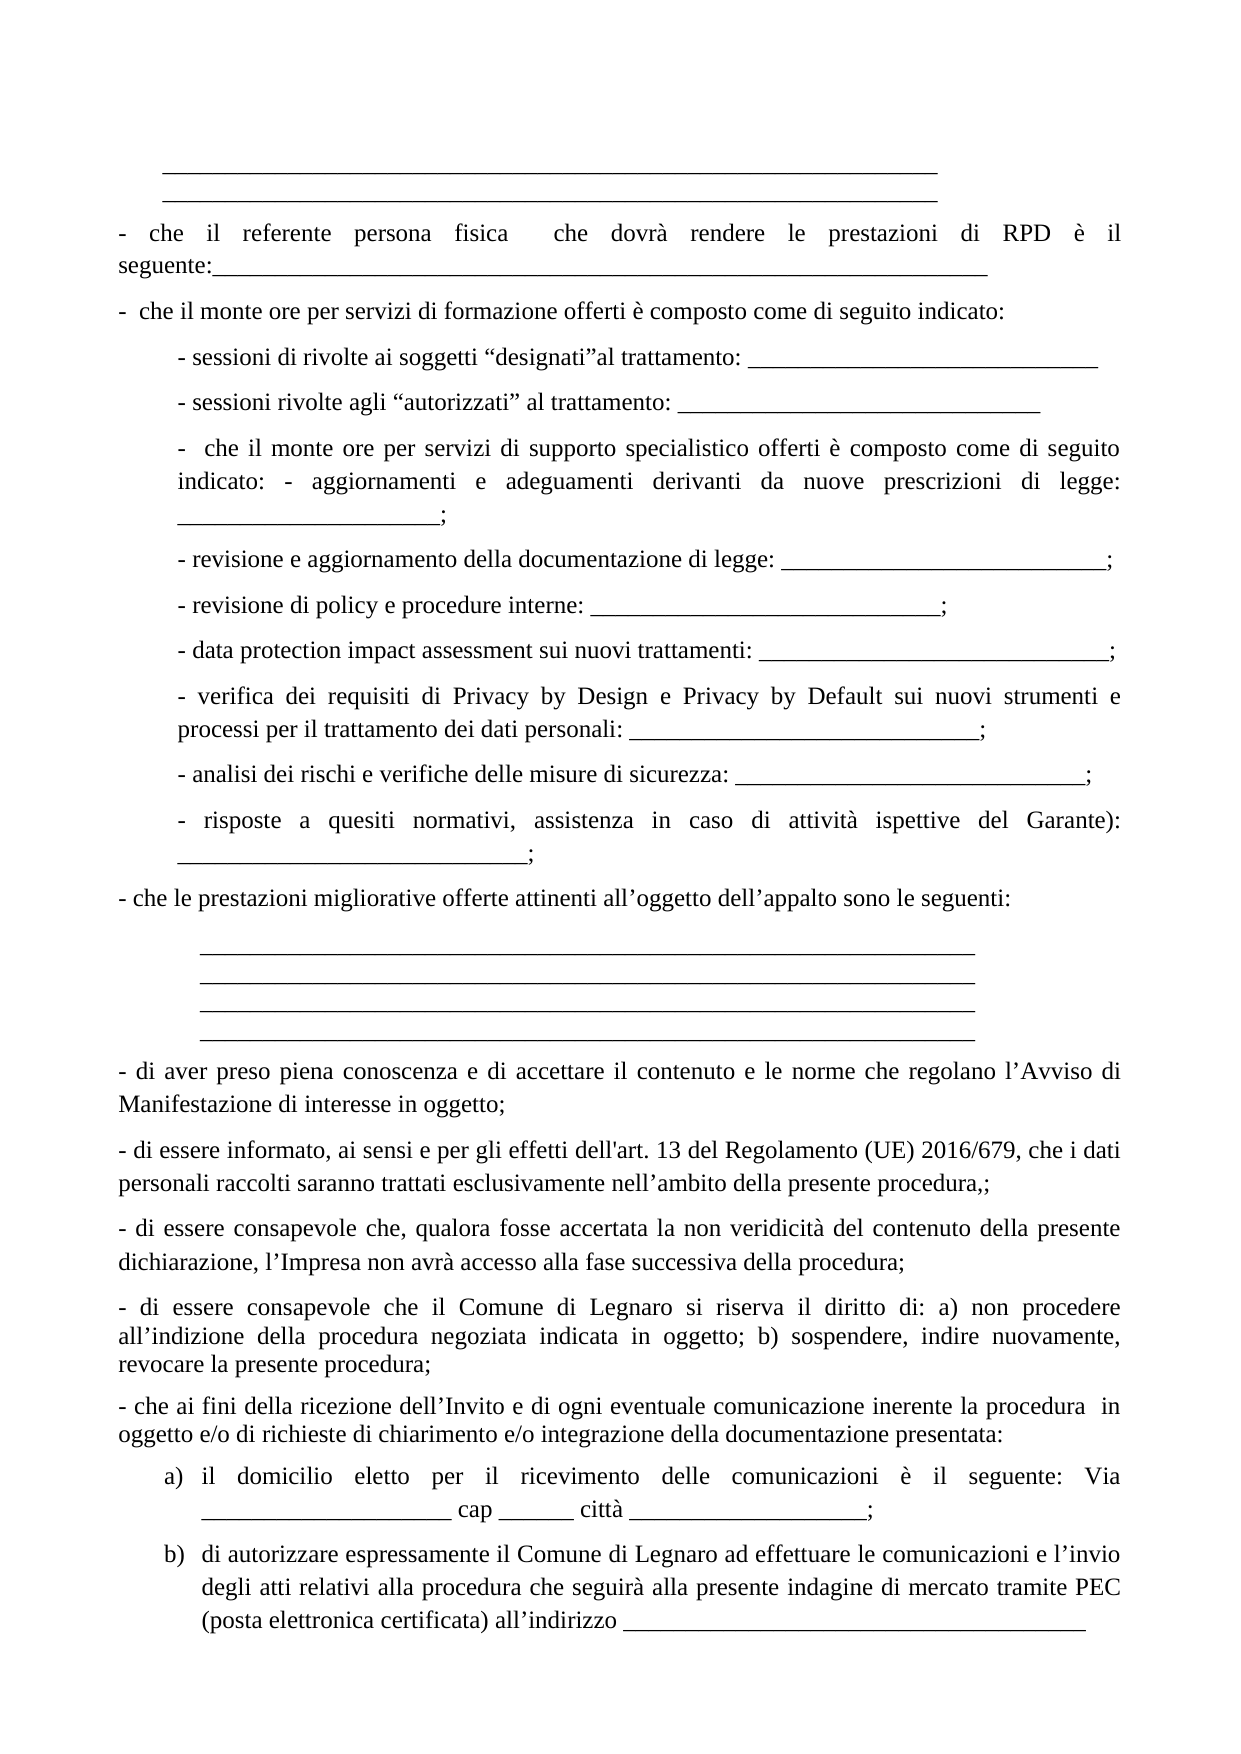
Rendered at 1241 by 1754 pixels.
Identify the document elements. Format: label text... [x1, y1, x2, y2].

list ______________________________________________________________ ______________________________________________________________ ______________________________________________________________ ______________________________________________________________ [162, 929, 1122, 1044]
list - che le prestazioni migliorative offerte attinenti all’oggetto dell’appalto sono le seguenti: [118, 883, 1122, 912]
list - di essere consapevole che, qualora fosse accertata la non veridicità del contenuto della presente dichiarazione, l’Impresa non avrà accesso alla fase successiva della procedura; [118, 1213, 1122, 1275]
list - sessioni rivolte agli “autorizzati” al trattamento: _____________________________ [177, 387, 1122, 416]
list - di aver preso piena conoscenza e di accettare il contenuto e le norme che regolano l’Avviso di Manifestazione di interesse in oggetto; [118, 1056, 1122, 1118]
list - revisione di policy e procedure interne: ____________________________; [177, 590, 1122, 618]
list - di essere informato, ai sensi e per gli effetti dell'art. 13 del Regolamento (UE) 2016/679, che i dati personali raccolti saranno trattati esclusivamente nell’ambito della presente procedura,; [118, 1135, 1122, 1197]
list ______________________________________________________________ ______________________________________________________________ [125, 148, 1122, 205]
list - risposte a quesiti normativi, assistenza in caso di attività ispettive del Garante): ____________________________; [177, 805, 1122, 867]
list - data protection impact assessment sui nuovi trattamenti: ____________________________; [177, 635, 1122, 664]
list - che il monte ore per servizi di supporto specialistico offerti è composto come di seguito indicato: - aggiornamenti e adeguamenti derivanti da nuove prescrizioni di legge: _____________________; [177, 433, 1122, 527]
list - che ai fini della ricezione dell’Invito e di ogni eventuale comunicazione inerente la procedura in oggetto e/o di richieste di chiarimento e/o integrazione della documentazione presentata: [118, 1391, 1122, 1448]
list - verifica dei requisiti di Privacy by Design e Privacy by Default sui nuovi strumenti e processi per il trattamento dei dati personali: ____________________________; [177, 681, 1122, 743]
list - che il referente persona fisica che dovrà rendere le prestazioni di RPD è il seguente:______________________________________________________________ [118, 218, 1122, 279]
list il domicilio eletto per il ricevimento delle comunicazioni è il seguente: Via ____________________ cap ______ città ___________________; [164, 1461, 1122, 1523]
list di autorizzare espressamente il Comune di Legnaro ad effettuare le comunicazioni e l’invio degli atti relativi alla procedura che seguirà alla presente indagine di mercato tramite PEC (posta elettronica certificata) all’indirizzo _____________________________________ [164, 1539, 1122, 1634]
list - di essere consapevole che il Comune di Legnaro si riserva il diritto di: a) non procedere all’indizione della procedura negoziata indicata in oggetto; b) sospendere, indire nuovamente, revocare la presente procedura; [118, 1292, 1122, 1378]
list - analisi dei rischi e verifiche delle misure di sicurezza: ____________________________; [177, 759, 1122, 788]
list - revisione e aggiornamento della documentazione di legge: __________________________; [177, 544, 1122, 573]
list - che il monte ore per servizi di formazione offerti è composto come di seguito indicato: [118, 296, 1122, 325]
list - sessioni di rivolte ai soggetti “designati”al trattamento: ____________________________ [177, 342, 1122, 370]
